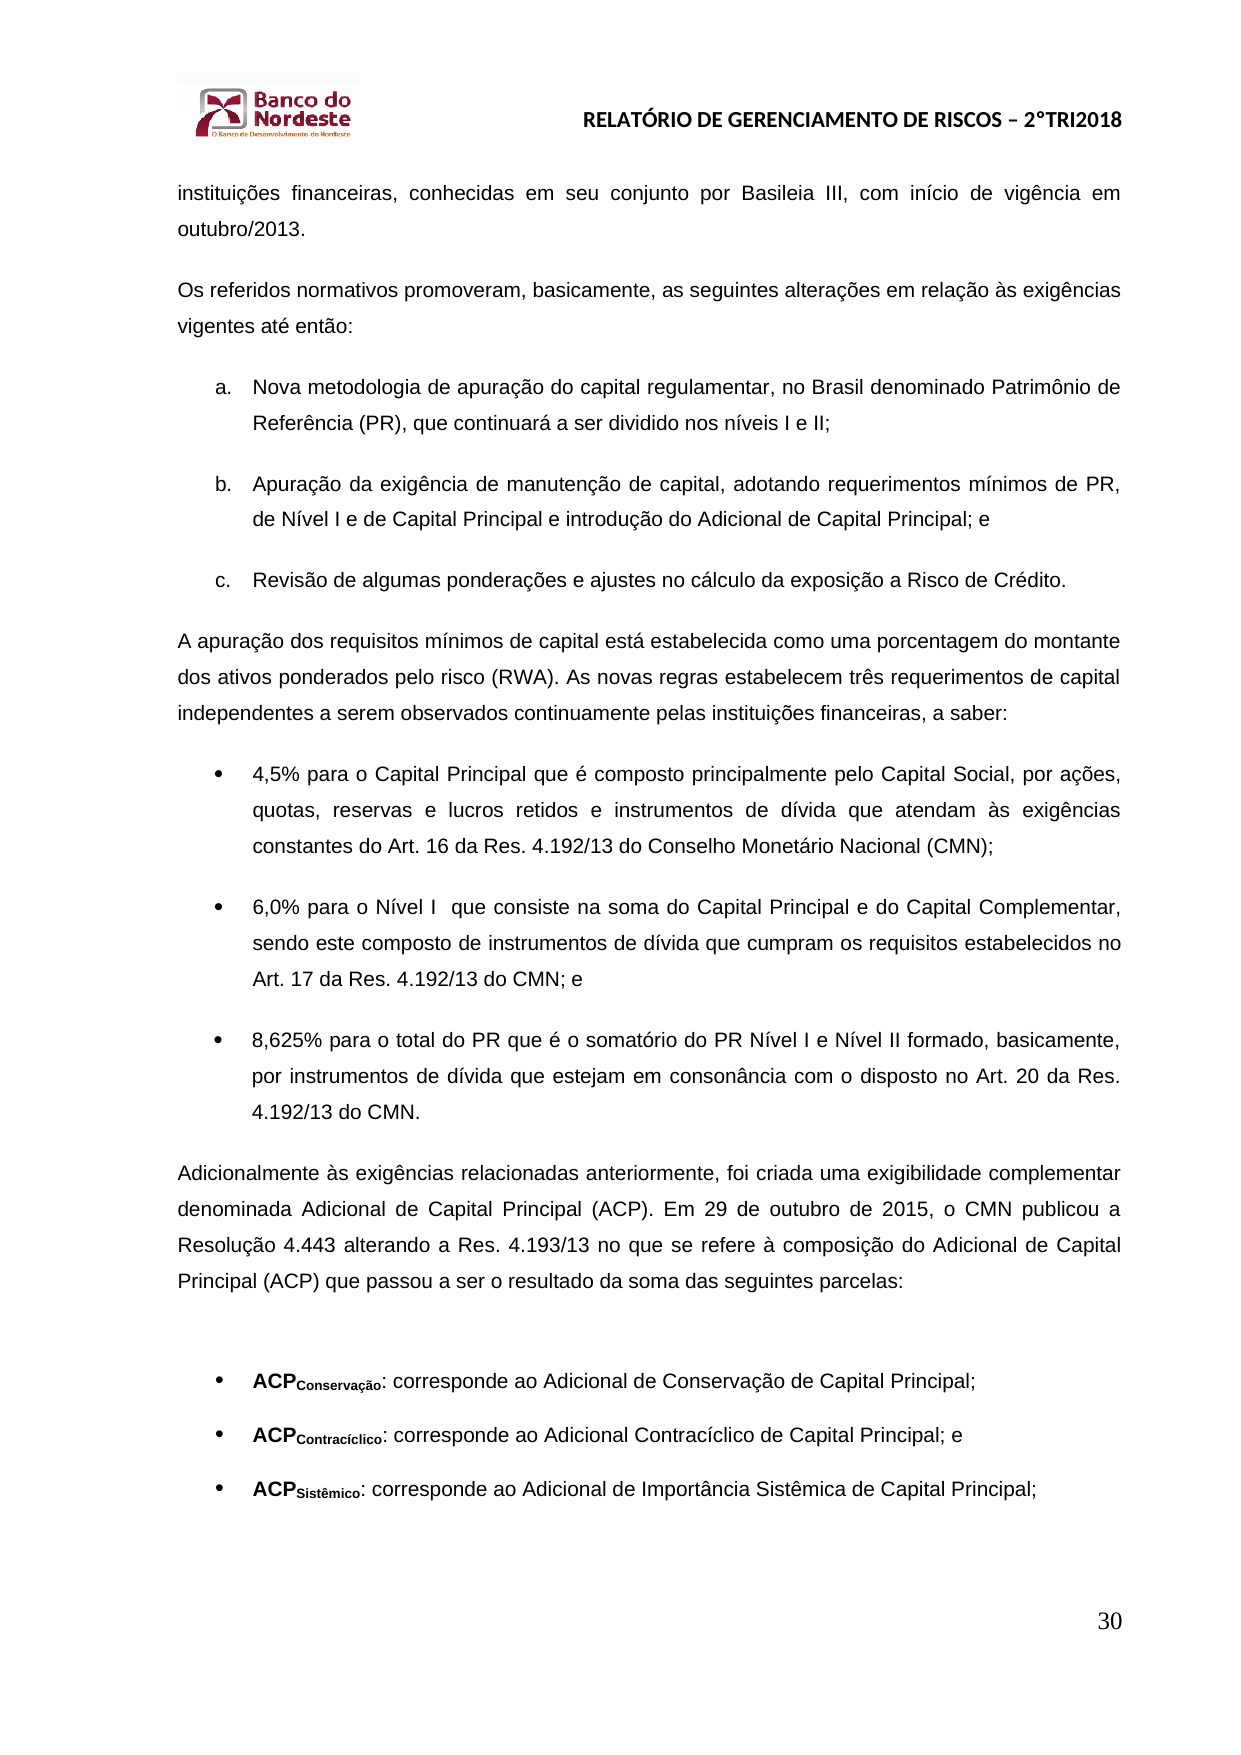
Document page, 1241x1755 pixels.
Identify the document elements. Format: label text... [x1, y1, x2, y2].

list Nova metodologia de apuração do capital regulamentar, no Brasil denominado Patrimônio de Referência (PR), que continuará a ser dividido nos níveis I e II; [215, 374, 1122, 434]
text instituições financeiras, conhecidas em seu conjunto por Basileia III, com início de vigência em outubro/2013. [177, 181, 1122, 241]
list Apuração da exigência de manutenção de capital, adotando requerimentos mínimos de PR, de Nível I e de Capital Principal e introdução do Adicional de Capital Principal; e [215, 471, 1122, 531]
list Revisão de algumas ponderações e ajustes no cálculo da exposição a Risco de Crédito. [215, 568, 1122, 592]
list 4,5% para o Capital Principal que é composto principalmente pelo Capital Social, por ações, quotas, reservas e lucros retidos e instrumentos de dívida que atendam às exigências constantes do Art. 16 da Res. 4.192/13 do Conselho Monetário Nacional (CMN); [215, 762, 1122, 858]
list ACPContracíclico: corresponde ao Adicional Contracíclico de Capital Principal; e [215, 1419, 1122, 1448]
text Adicionalmente às exigências relacionadas anteriormente, foi criada uma exigibilidade complementar denominada Adicional de Capital Principal (ACP). Em 29 de outubro de 2015, o CMN publicou a Resolução 4.443 alterando a Res. 4.193/13 no que se refere à composição do Adicional de Capital Principal (ACP) que passou a ser o resultado da soma das seguintes parcelas: [177, 1161, 1122, 1292]
text Os referidos normativos promoveram, basicamente, as seguintes alterações em relação às exigências vigentes até então: [177, 278, 1122, 337]
text A apuração dos requisitos mínimos de capital está estabelecida como uma porcentagem do montante dos ativos ponderados pelo risco (RWA). As novas regras estabelecem três requerimentos de capital independentes a serem observados continuamente pelas instituições financeiras, a saber: [177, 629, 1122, 725]
list ACPConservação: corresponde ao Adicional de Conservação de Capital Principal; [215, 1365, 1122, 1394]
list 8,625% para o total do PR que é o somatório do PR Nível I e Nível II formado, basicamente, por instrumentos de dívida que estejam em consonância com o disposto no Art. 20 da Res. 4.192/13 do CMN. [214, 1028, 1122, 1124]
list 6,0% para o Nível I que consiste na soma do Capital Principal e do Capital Complementar, sendo este composto de instrumentos de dívida que cumpram os requisitos estabelecidos no Art. 17 da Res. 4.192/13 do CMN; e [215, 895, 1122, 991]
list ACPSistêmico: corresponde ao Adicional de Importância Sistêmica de Capital Principal; [215, 1473, 1122, 1502]
